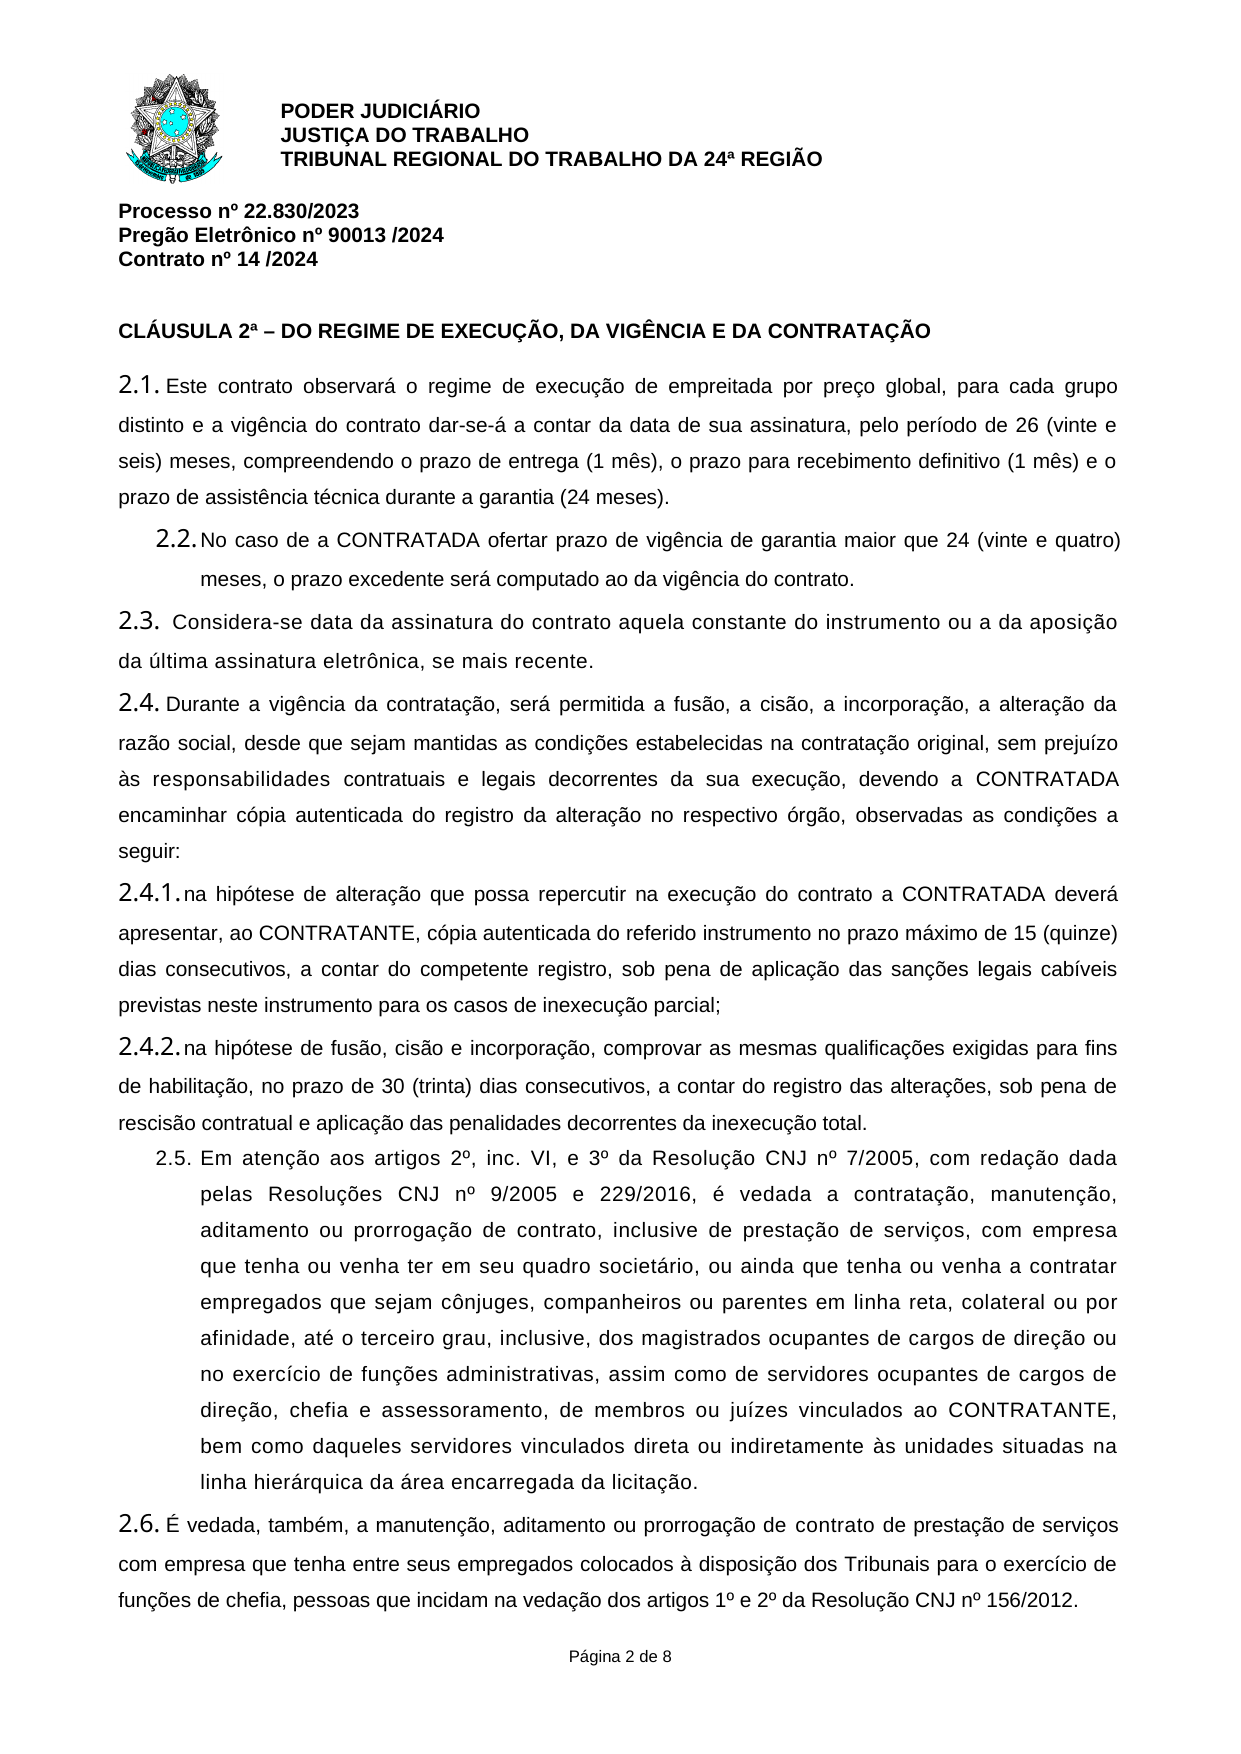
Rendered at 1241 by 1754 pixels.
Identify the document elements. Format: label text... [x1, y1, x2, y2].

list na hipótese de alteração que possa repercutir na execução do contrato a CONTRATADA deverá apresentar, ao CONTRATANTE, cópia autenticada do referido instrumento no prazo máximo de 15 (quinze) dias consecutivos, a contar do competente registro, sob pena de aplicação das sanções legais cabíveis previstas neste instrumento para os casos de inexecução parcial; [118, 874, 1119, 1016]
list Este contrato observará o regime de execução de empreitada por preço global, para cada grupo distinto e a vigência do contrato dar-se-á a contar da data de sua assinatura, pelo período de 26 (vinte e seis) meses, compreendendo o prazo de entrega (1 mês), o prazo para recebimento definitivo (1 mês) e o prazo de assistência técnica durante a garantia (24 meses). [118, 367, 1119, 509]
list No caso de a CONTRATADA ofertar prazo de vigência de garantia maior que 24 (vinte e quatro) meses, o prazo excedente será computado ao da vigência do contrato. [155, 521, 1122, 591]
list Em atenção aos artigos 2º, inc. VI, e 3º da Resolução CNJ nº 7/2005, com redação dada pelas Resoluções CNJ nº 9/2005 e 229/2016, é vedada a contratação, manutenção, aditamento ou prorrogação de contrato, inclusive de prestação de serviços, com empresa que tenha ou venha ter em seu quadro societário, ou ainda que tenha ou venha a contratar empregados que sejam cônjuges, companheiros ou parentes em linha reta, colateral ou por afinidade, até o terceiro grau, inclusive, dos magistrados ocupantes de cargos de direção ou no exercício de funções administrativas, assim como de servidores ocupantes de cargos de direção, chefia e assessoramento, de membros ou juízes vinculados ao CONTRATANTE, bem como daqueles servidores vinculados direta ou indiretamente às unidades situadas na linha hierárquica da área encarregada da licitação. [155, 1146, 1119, 1494]
list Durante a vigência da contratação, será permitida a fusão, a cisão, a incorporação, a alteração da razão social, desde que sejam mantidas as condições estabelecidas na contratação original, sem prejuízo às responsabilidades contratuais e legais decorrentes da sua execução, devendo a contratada encaminhar cópia autenticada do registro da alteração no respectivo órgão, observadas as condições a seguir: [118, 685, 1119, 862]
list É vedada, também, a manutenção, aditamento ou prorrogação de contrato de prestação de serviços com empresa que tenha entre seus empregados colocados à disposição dos Tribunais para o exercício de funções de chefia, pessoas que incidam na vedação dos artigos 1º e 2º da Resolução CNJ nº 156/2012. [118, 1506, 1119, 1612]
subtitle CLÁUSULA 2ª – DO REGIME DE EXECUÇÃO, DA VIGÊNCIA E DA CONTRATAÇÃO [118, 319, 1122, 343]
list na hipótese de fusão, cisão e incorporação, comprovar as mesmas qualificações exigidas para fins de habilitação, no prazo de 30 (trinta) dias consecutivos, a contar do registro das alterações, sob pena de rescisão contratual e aplicação das penalidades decorrentes da inexecução total. [118, 1028, 1119, 1134]
list Considera-se data da assinatura do contrato aquela constante do instrumento ou a da aposição da última assinatura eletrônica, se mais recente. [118, 603, 1119, 673]
